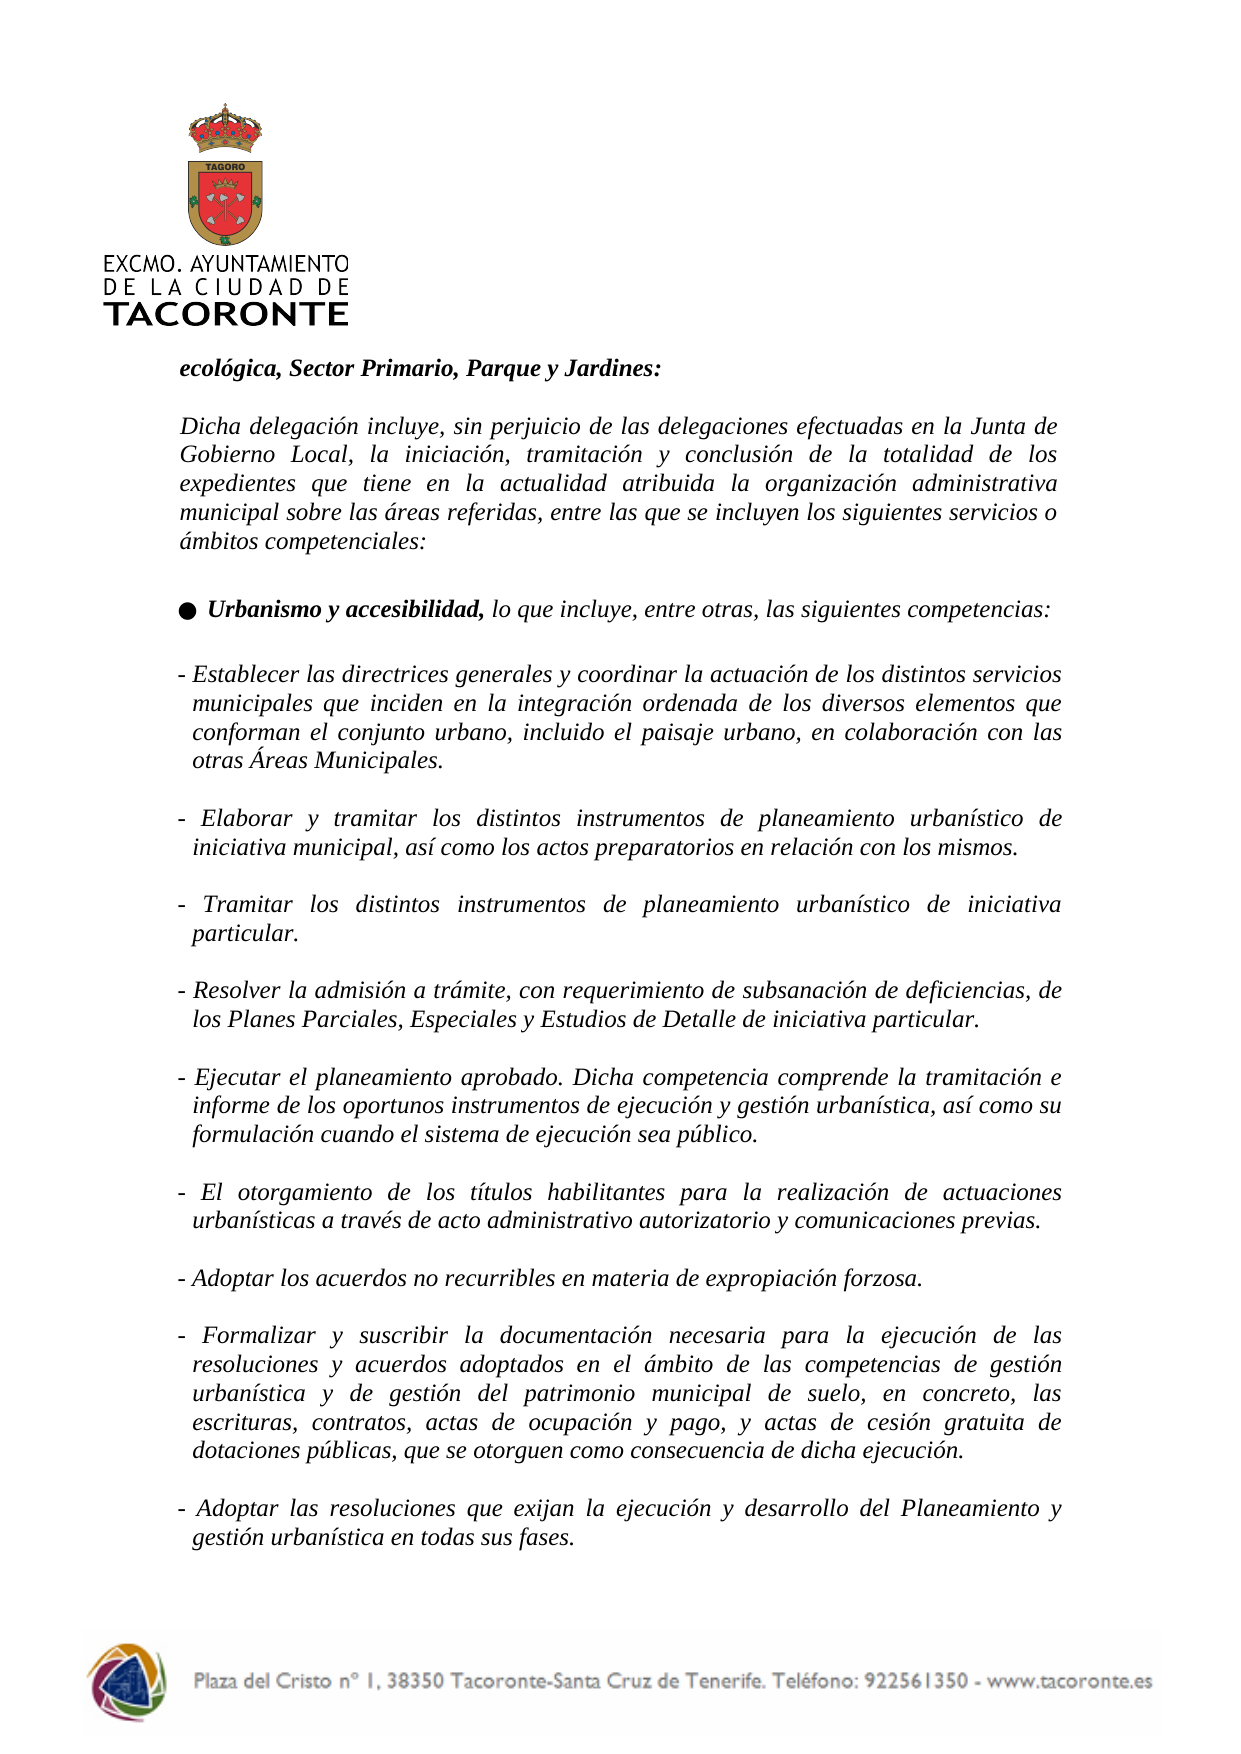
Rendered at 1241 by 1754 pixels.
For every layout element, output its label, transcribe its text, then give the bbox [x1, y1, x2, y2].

text - Resolver la admisión a trámite, con requerimiento de subsanación de deficiencias, de los Planes Parciales, Especiales y Estudios de Detalle de iniciativa particular. [177, 975, 1063, 1033]
text - Elaborar y tramitar los distintos instrumentos de planeamiento urbanístico de iniciativa municipal, así como los actos preparatorios en relación con los mismos. [177, 803, 1063, 860]
list Urbanismo y accesibilidad, lo que incluye, entre otras, las siguientes competencias: [177, 583, 1058, 630]
text Dicha delegación incluye, sin perjuicio de las delegaciones efectuadas en la Junta de Gobierno Local, la iniciación, tramitación y conclusión de la totalidad de los expedientes que tiene en la actualidad atribuida la organización administrativa municipal sobre las áreas referidas, entre las que se incluyen los siguientes servicios o ámbitos competenciales: [179, 411, 1058, 554]
text ecológica, Sector Primario, Parque y Jardines: [179, 353, 1058, 382]
text - El otorgamiento de los títulos habilitantes para la realización de actuaciones urbanísticas a través de acto administrativo autorizatorio y comunicaciones previas. [177, 1177, 1063, 1234]
text - Establecer las directrices generales y coordinar la actuación de los distintos servicios municipales que inciden en la integración ordenada de los diversos elementos que conforman el conjunto urbano, incluido el paisaje urbano, en colaboración con las otras Áreas Municipales. [177, 659, 1063, 774]
picture [80, 1630, 1163, 1737]
text - Tramitar los distintos instrumentos de planeamiento urbanístico de iniciativa particular. [177, 889, 1063, 947]
text - Ejecutar el planeamiento aprobado. Dicha competencia comprende la tramitación e informe de los oportunos instrumentos de ejecución y gestión urbanística, así como su formulación cuando el sistema de ejecución sea público. [177, 1062, 1063, 1148]
picture [103, 103, 348, 326]
text - Adoptar las resoluciones que exijan la ejecución y desarrollo del Planeamiento y gestión urbanística en todas sus fases. [177, 1493, 1063, 1550]
text - Formalizar y suscribir la documentación necesaria para la ejecución de las resoluciones y acuerdos adoptados en el ámbito de las competencias de gestión urbanística y de gestión del patrimonio municipal de suelo, en concreto, las escrituras, contratos, actas de ocupación y pago, y actas de cesión gratuita de dotaciones públicas, que se otorguen como consecuencia de dicha ejecución. [177, 1320, 1063, 1464]
text - Adoptar los acuerdos no recurribles en materia de expropiación forzosa. [177, 1263, 1063, 1292]
